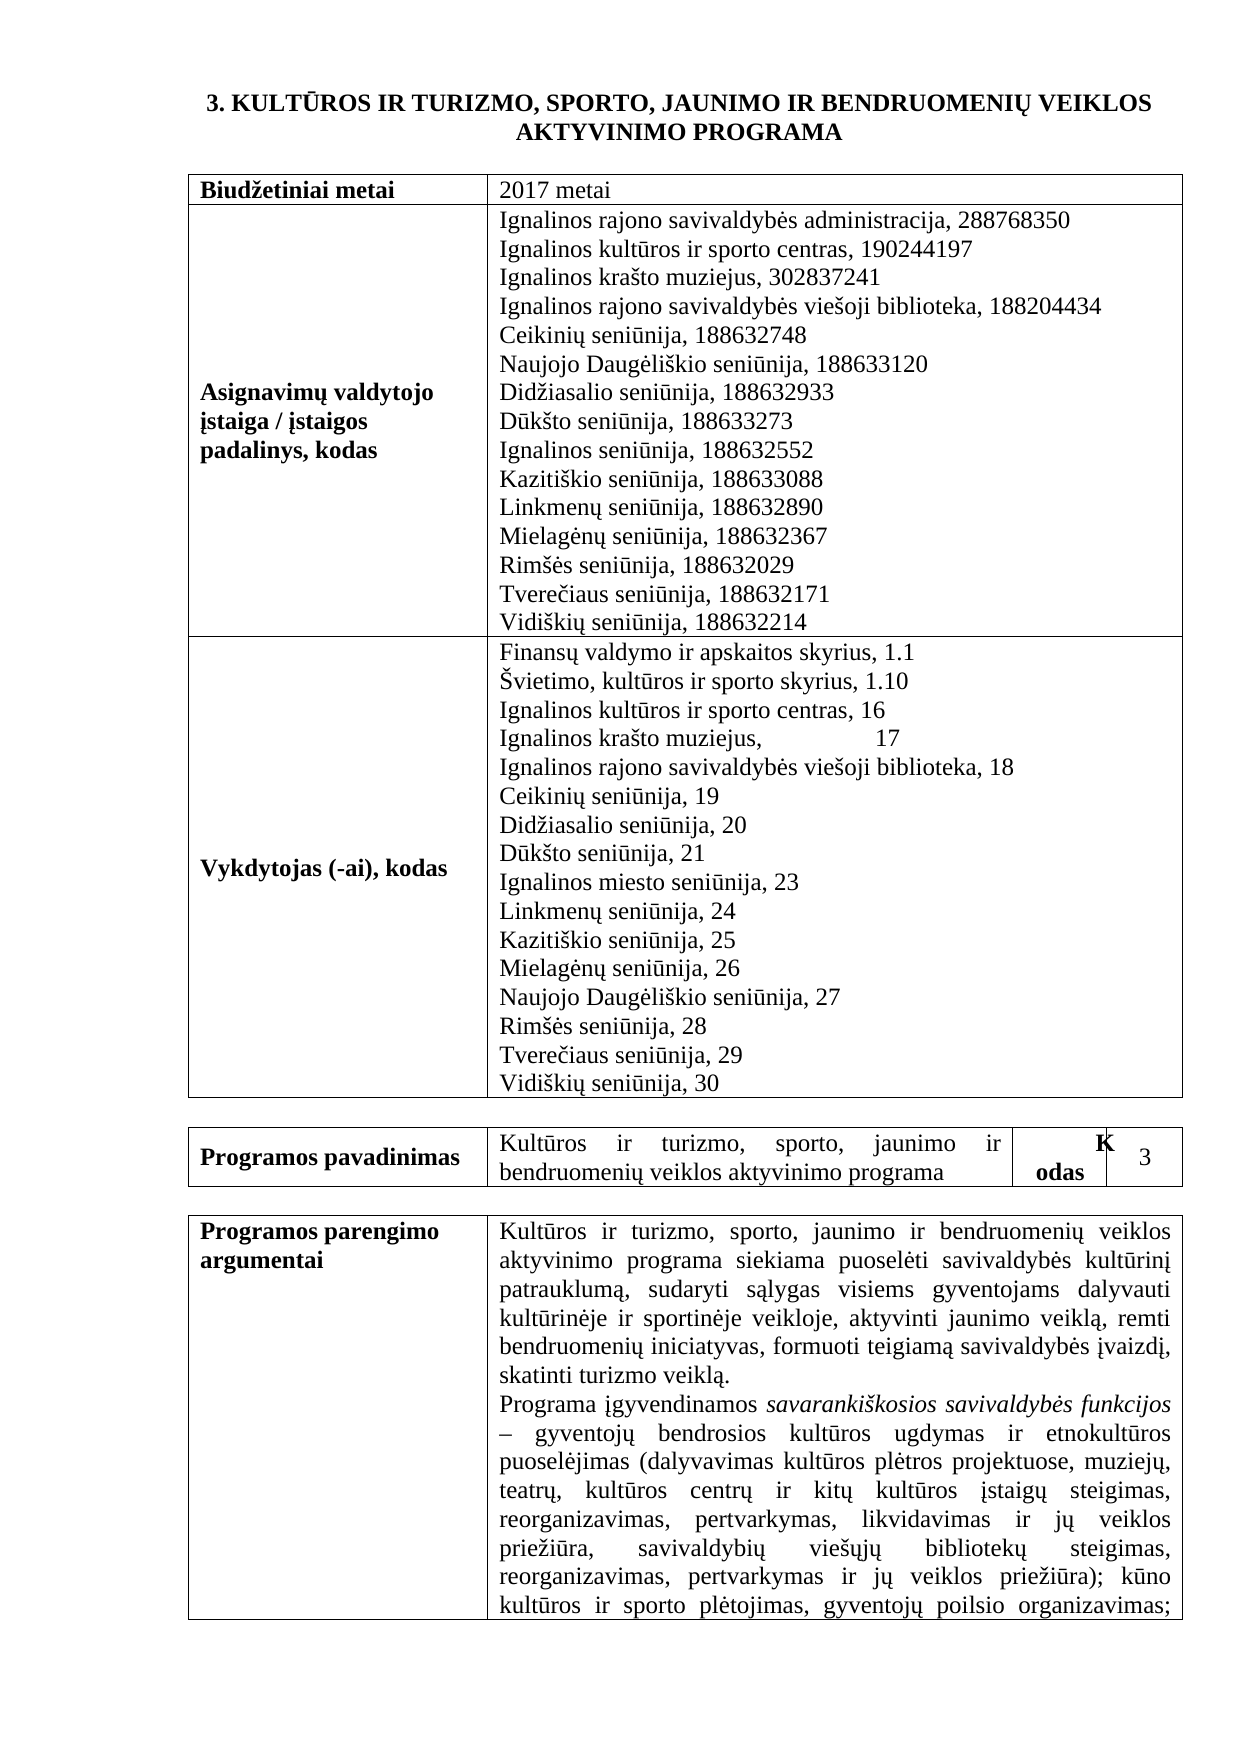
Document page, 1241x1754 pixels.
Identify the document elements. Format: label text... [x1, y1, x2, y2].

table_header Biudžetiniai metai [189, 175, 487, 204]
table_header Kodas [1013, 1128, 1106, 1186]
table_header 2017 metai [488, 175, 1182, 204]
table_header Programos parengimo argumentai [189, 1216, 487, 1619]
table_header Kultūros ir turizmo, sporto, jaunimo ir bendruomenių veiklos aktyvinimo programa [488, 1128, 1012, 1186]
table_cell Vykdytojas (-ai), kodas [189, 637, 487, 1097]
text 3. KULTŪROS IR TURIZMO, SPORTO, JAUNIMO IR BENDRUOMENIŲ VEIKLOS AKTYVINIMO PROGRAMA [177, 88, 1181, 145]
table_header 3 [1107, 1128, 1182, 1186]
table_header Kultūros ir turizmo, sporto, jaunimo ir bendruomenių veiklos aktyvinimo programa siekiama puoselėti savivaldybės kultūrinį patrauklumą, sudaryti sąlygas visiems gyventojams dalyvauti kultūrinėje ir sportinėje veikloje, aktyvinti jaunimo veiklą, remti bendruomenių iniciatyvas, formuoti teigiamą savivaldybės įvaizdį, skatinti turizmo veiklą. Programa įgyvendinamos savarankiškosios savivaldybės funkcijos – gyventojų bendrosios kultūros ugdymas ir etnokultūros puoselėjimas (dalyvavimas kultūros plėtros projektuose, muziejų, teatrų, kultūros centrų ir kitų kultūros įstaigų steigimas, reorganizavimas, pertvarkymas, likvidavimas ir jų veiklos priežiūra, savivaldybių viešųjų bibliotekų steigimas, reorganizavimas, pertvarkymas ir jų veiklos priežiūra); kūno kultūros ir sporto plėtojimas, gyventojų poilsio organizavimas; [488, 1216, 1182, 1619]
table_cell Ignalinos rajono savivaldybės administracija, 288768350 Ignalinos kultūros ir sporto centras, 190244197 Ignalinos krašto muziejus, 302837241 Ignalinos rajono savivaldybės viešoji biblioteka, 188204434 Ceikinių seniūnija, 188632748 Naujojo Daugėliškio seniūnija, 188633120 Didžiasalio seniūnija, 188632933 Dūkšto seniūnija, 188633273 Ignalinos seniūnija, 188632552 Kazitiškio seniūnija, 188633088 Linkmenų seniūnija, 188632890 Mielagėnų seniūnija, 188632367 Rimšės seniūnija, 188632029 Tverečiaus seniūnija, 188632171 Vidiškių seniūnija, 188632214 [488, 205, 1182, 636]
table_cell Asignavimų valdytojo įstaiga / įstaigos padalinys, kodas [189, 205, 487, 636]
table_header Programos pavadinimas [189, 1128, 487, 1186]
table_cell Finansų valdymo ir apskaitos skyrius, 1.1 Švietimo, kultūros ir sporto skyrius, 1.10 Ignalinos kultūros ir sporto centras, 16 Ignalinos krašto muziejus, 17 Ignalinos rajono savivaldybės viešoji biblioteka, 18 Ceikinių seniūnija, 19 Didžiasalio seniūnija, 20 Dūkšto seniūnija, 21 Ignalinos miesto seniūnija, 23 Linkmenų seniūnija, 24 Kazitiškio seniūnija, 25 Mielagėnų seniūnija, 26 Naujojo Daugėliškio seniūnija, 27 Rimšės seniūnija, 28 Tverečiaus seniūnija, 29 Vidiškių seniūnija, 30 [488, 637, 1182, 1097]
